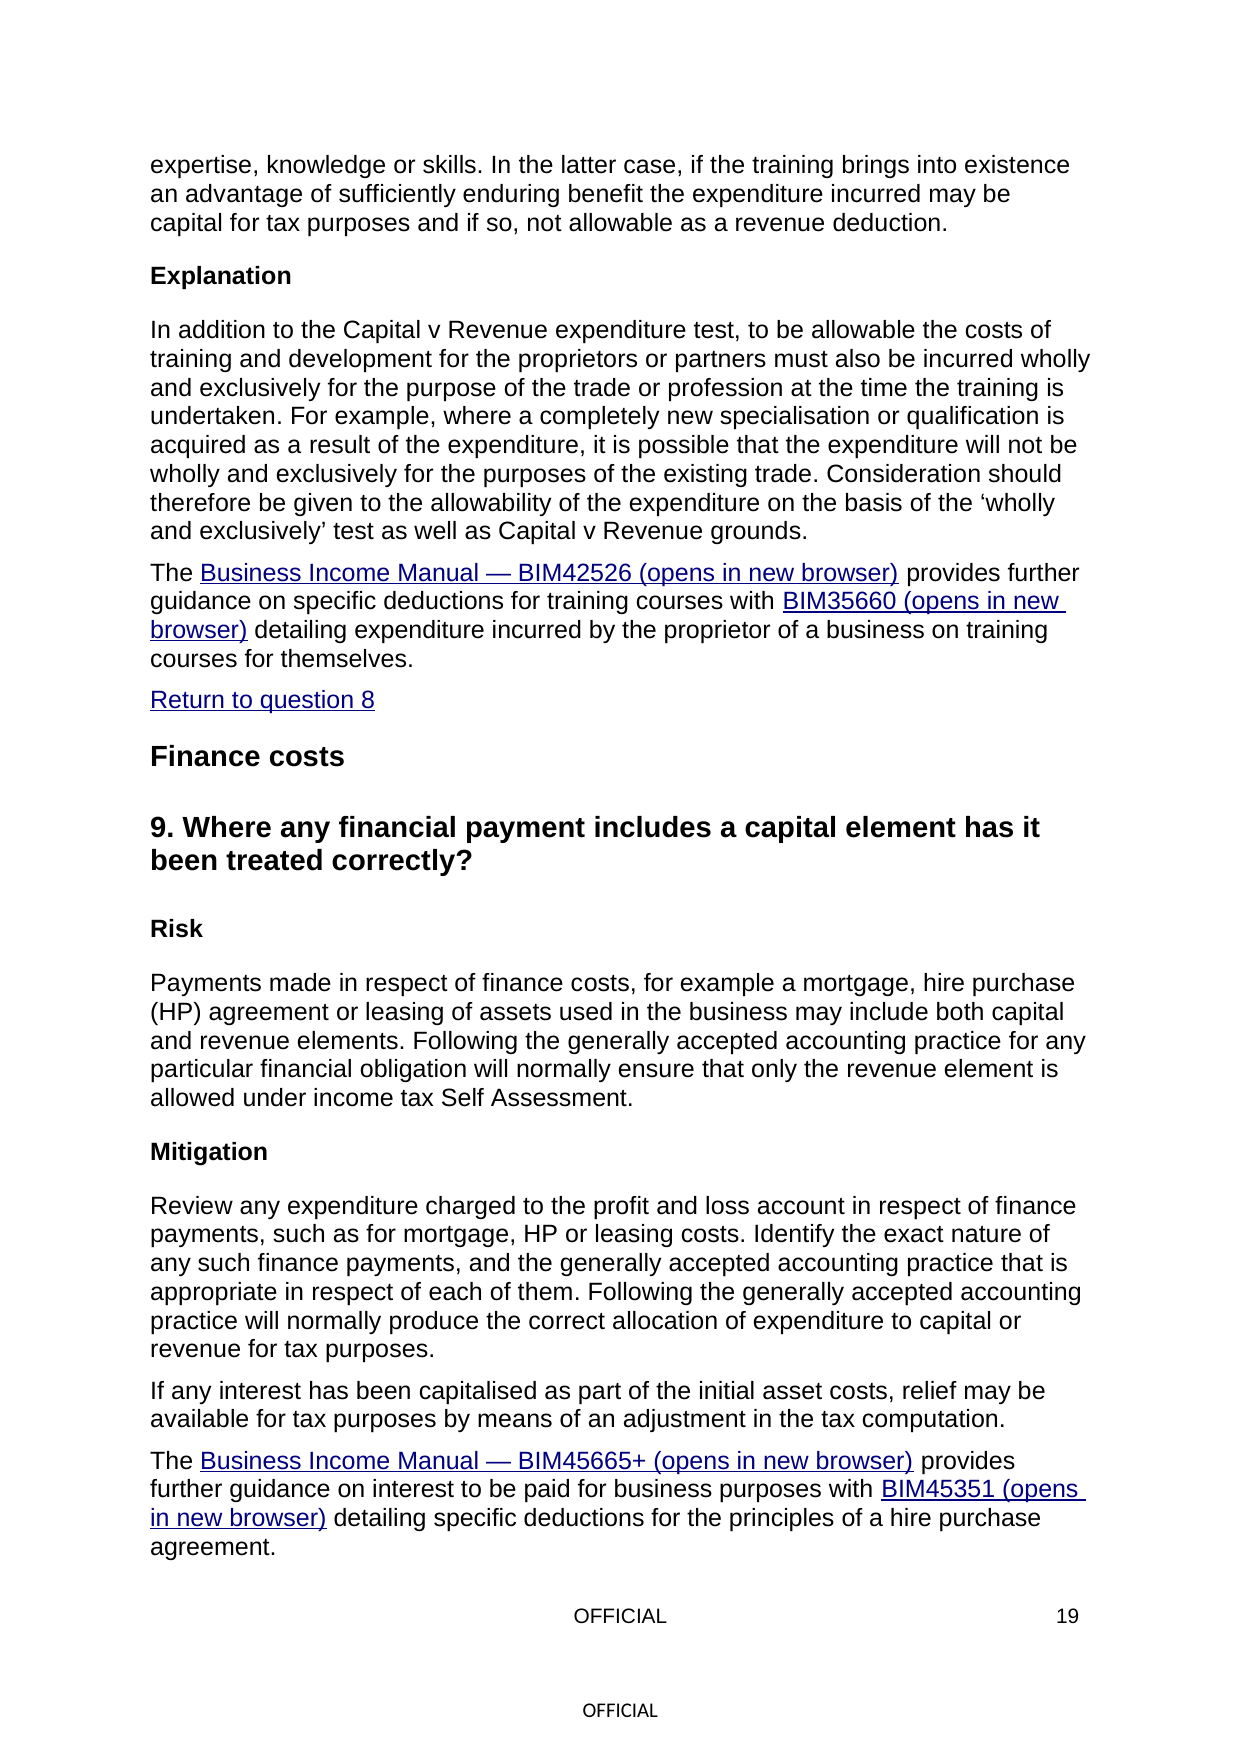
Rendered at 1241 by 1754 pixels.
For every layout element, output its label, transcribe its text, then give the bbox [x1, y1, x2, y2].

text The Business Income Manual — BIM42526 (opens in new browser) provides further guidance on specific deductions for training courses with BIM35660 (opens in new browser) detailing expenditure incurred by the proprietor of a business on training courses for themselves. [150, 557, 1090, 672]
text The Business Income Manual — BIM45665+ (opens in new browser) provides further guidance on interest to be paid for business purposes with BIM45351 (opens in new browser) detailing specific deductions for the principles of a hire purchase agreement. [150, 1446, 1090, 1561]
text Return to question 8 [150, 685, 1090, 714]
subtitle Mitigation [150, 1137, 1090, 1166]
text In addition to the Capital v Revenue expenditure test, to be allowable the costs of training and development for the proprietors or partners must also be incurred wholly and exclusively for the purpose of the trade or profession at the time the training is undertaken. For example, where a completely new specialisation or qualification is acquired as a result of the expenditure, it is possible that the expenditure will not be wholly and exclusively for the purposes of the existing trade. Consideration should therefore be given to the allowability of the expenditure on the basis of the ‘wholly and exclusively’ test as well as Capital v Revenue grounds. [150, 315, 1090, 545]
subtitle Risk [150, 914, 1090, 943]
subtitle 9. Where any financial payment includes a capital element has it been treated correctly? [150, 810, 1090, 877]
text expertise, knowledge or skills. In the latter case, if the training brings into existence an advantage of sufficiently enduring benefit the expenditure incurred may be capital for tax purposes and if so, not allowable as a revenue deduction. [150, 150, 1090, 236]
text Payments made in respect of finance costs, for example a mortgage, hire purchase (HP) agreement or leasing of assets used in the business may include both capital and revenue elements. Following the generally accepted accounting practice for any particular financial obligation will normally ensure that only the revenue element is allowed under income tax Self Assessment. [150, 968, 1090, 1112]
subtitle Explanation [150, 261, 1090, 290]
text Review any expenditure charged to the profit and loss account in respect of finance payments, such as for mortgage, HP or leasing costs. Identify the exact nature of any such finance payments, and the generally accepted accounting practice that is appropriate in respect of each of them. Following the generally accepted accounting practice will normally produce the correct allocation of expenditure to capital or revenue for tax purposes. [150, 1191, 1090, 1363]
subtitle Finance costs [150, 739, 1090, 772]
text If any interest has been capitalised as part of the initial asset costs, relief may be available for tax purposes by means of an adjustment in the tax computation. [150, 1376, 1090, 1433]
